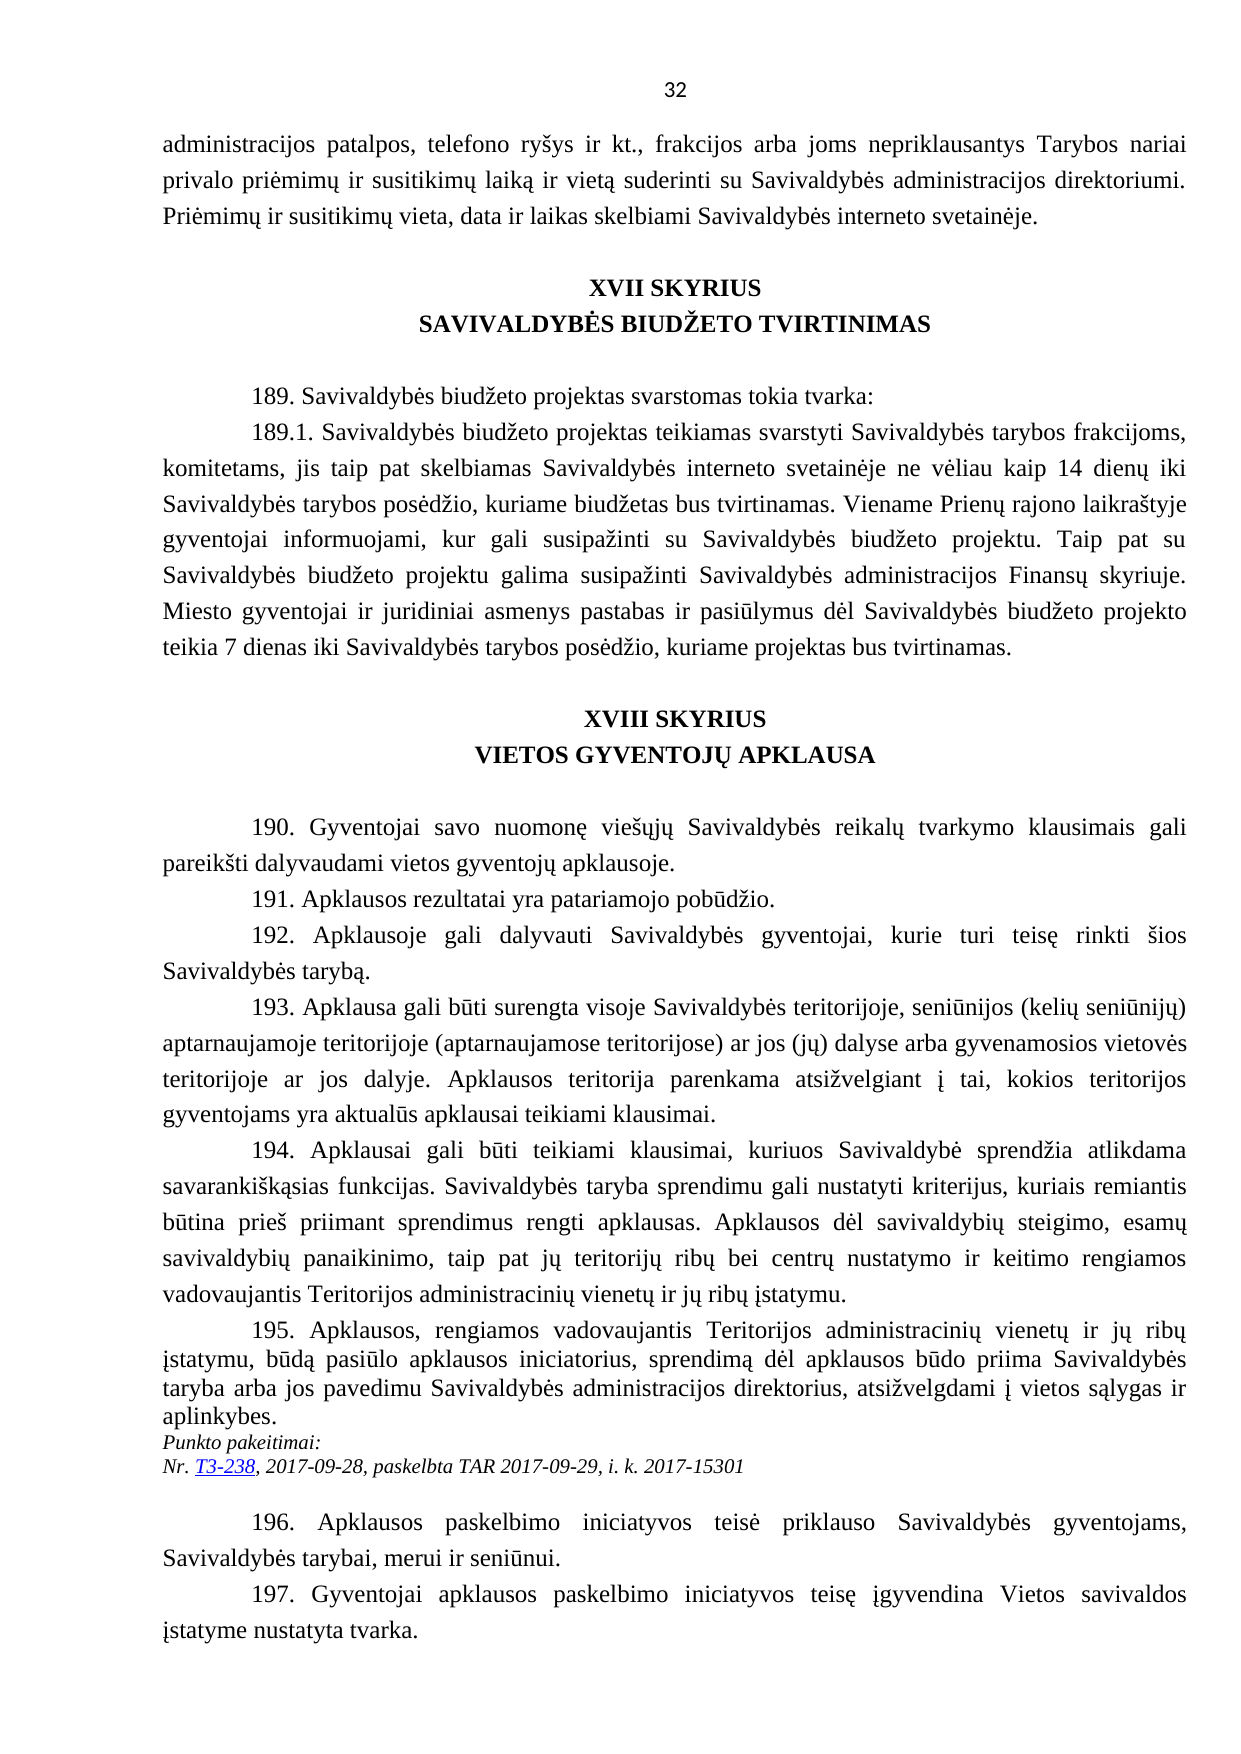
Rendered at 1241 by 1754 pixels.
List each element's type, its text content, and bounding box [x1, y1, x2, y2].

text 196. Apklausos paskelbimo iniciatyvos teisė priklauso Savivaldybės gyventojams, Savivaldybės tarybai, merui ir seniūnui. [162, 1507, 1187, 1572]
text 189.1. Savivaldybės biudžeto projektas teikiamas svarstyti Savivaldybės tarybos frakcijoms, komitetams, jis taip pat skelbiamas Savivaldybės interneto svetainėje ne vėliau kaip 14 dienų iki Savivaldybės tarybos posėdžio, kuriame biudžetas bus tvirtinamas. Viename Prienų rajono laikraštyje gyventojai informuojami, kur gali susipažinti su Savivaldybės biudžeto projektu. Taip pat su Savivaldybės biudžeto projektu galima susipažinti Savivaldybės administracijos Finansų skyriuje. Miesto gyventojai ir juridiniai asmenys pastabas ir pasiūlymus dėl Savivaldybės biudžeto projekto teikia 7 dienas iki Savivaldybės tarybos posėdžio, kuriame projektas bus tvirtinamas. [162, 417, 1187, 661]
text administracijos patalpos, telefono ryšys ir kt., frakcijos arba joms nepriklausantys Tarybos nariai privalo priėmimų ir susitikimų laiką ir vietą suderinti su Savivaldybės administracijos direktoriumi. Priėmimų ir susitikimų vieta, data ir laikas skelbiami Savivaldybės interneto svetainėje. [162, 129, 1187, 230]
text XVIII SKYRIUS [162, 704, 1187, 733]
text 195. Apklausos, rengiamos vadovaujantis Teritorijos administracinių vienetų ir jų ribų įstatymu, būdą pasiūlo apklausos iniciatorius, sprendimą dėl apklausos būdo priima Savivaldybės taryba arba jos pavedimu Savivaldybės administracijos direktorius, atsižvelgdami į vietos sąlygas ir aplinkybes. [162, 1315, 1187, 1430]
text 194. Apklausai gali būti teikiami klausimai, kuriuos Savivaldybė sprendžia atlikdama savarankiškąsias funkcijas. Savivaldybės taryba sprendimu gali nustatyti kriterijus, kuriais remiantis būtina prieš priimant sprendimus rengti apklausas. Apklausos dėl savivaldybių steigimo, esamų savivaldybių panaikinimo, taip pat jų teritorijų ribų bei centrų nustatymo ir keitimo rengiamos vadovaujantis Teritorijos administracinių vienetų ir jų ribų įstatymu. [162, 1136, 1187, 1308]
text 190. Gyventojai savo nuomonę viešųjų Savivaldybės reikalų tvarkymo klausimais gali pareikšti dalyvaudami vietos gyventojų apklausoje. [162, 812, 1187, 877]
text 197. Gyventojai apklausos paskelbimo iniciatyvos teisę įgyvendina Vietos savivaldos įstatyme nustatyta tvarka. [162, 1579, 1187, 1644]
text 189. Savivaldybės biudžeto projektas svarstomas tokia tvarka: [162, 381, 1187, 409]
text 192. Apklausoje gali dalyvauti Savivaldybės gyventojai, kurie turi teisę rinkti šios Savivaldybės tarybą. [162, 920, 1187, 984]
text XVII SKYRIUS [162, 273, 1187, 302]
text 191. Apklausos rezultatai yra patariamojo pobūdžio. [162, 884, 1187, 913]
text Punkto pakeitimai: [162, 1430, 1187, 1454]
text 193. Apklausa gali būti surengta visoje Savivaldybės teritorijoje, seniūnijos (kelių seniūnijų) aptarnaujamoje teritorijoje (aptarnaujamose teritorijose) ar jos (jų) dalyse arba gyvenamosios vietovės teritorijoje ar jos dalyje. Apklausos teritorija parenkama atsižvelgiant į tai, kokios teritorijos gyventojams yra aktualūs apklausai teikiami klausimai. [162, 992, 1187, 1128]
text SAVIVALDYBĖS BIUDŽETO TVIRTINIMAS [162, 309, 1187, 338]
text VIETOS GYVENTOJŲ APKLAUSA [162, 740, 1187, 769]
text Nr. T3-238, 2017-09-28, paskelbta TAR 2017-09-29, i. k. 2017-15301 [162, 1454, 1187, 1478]
